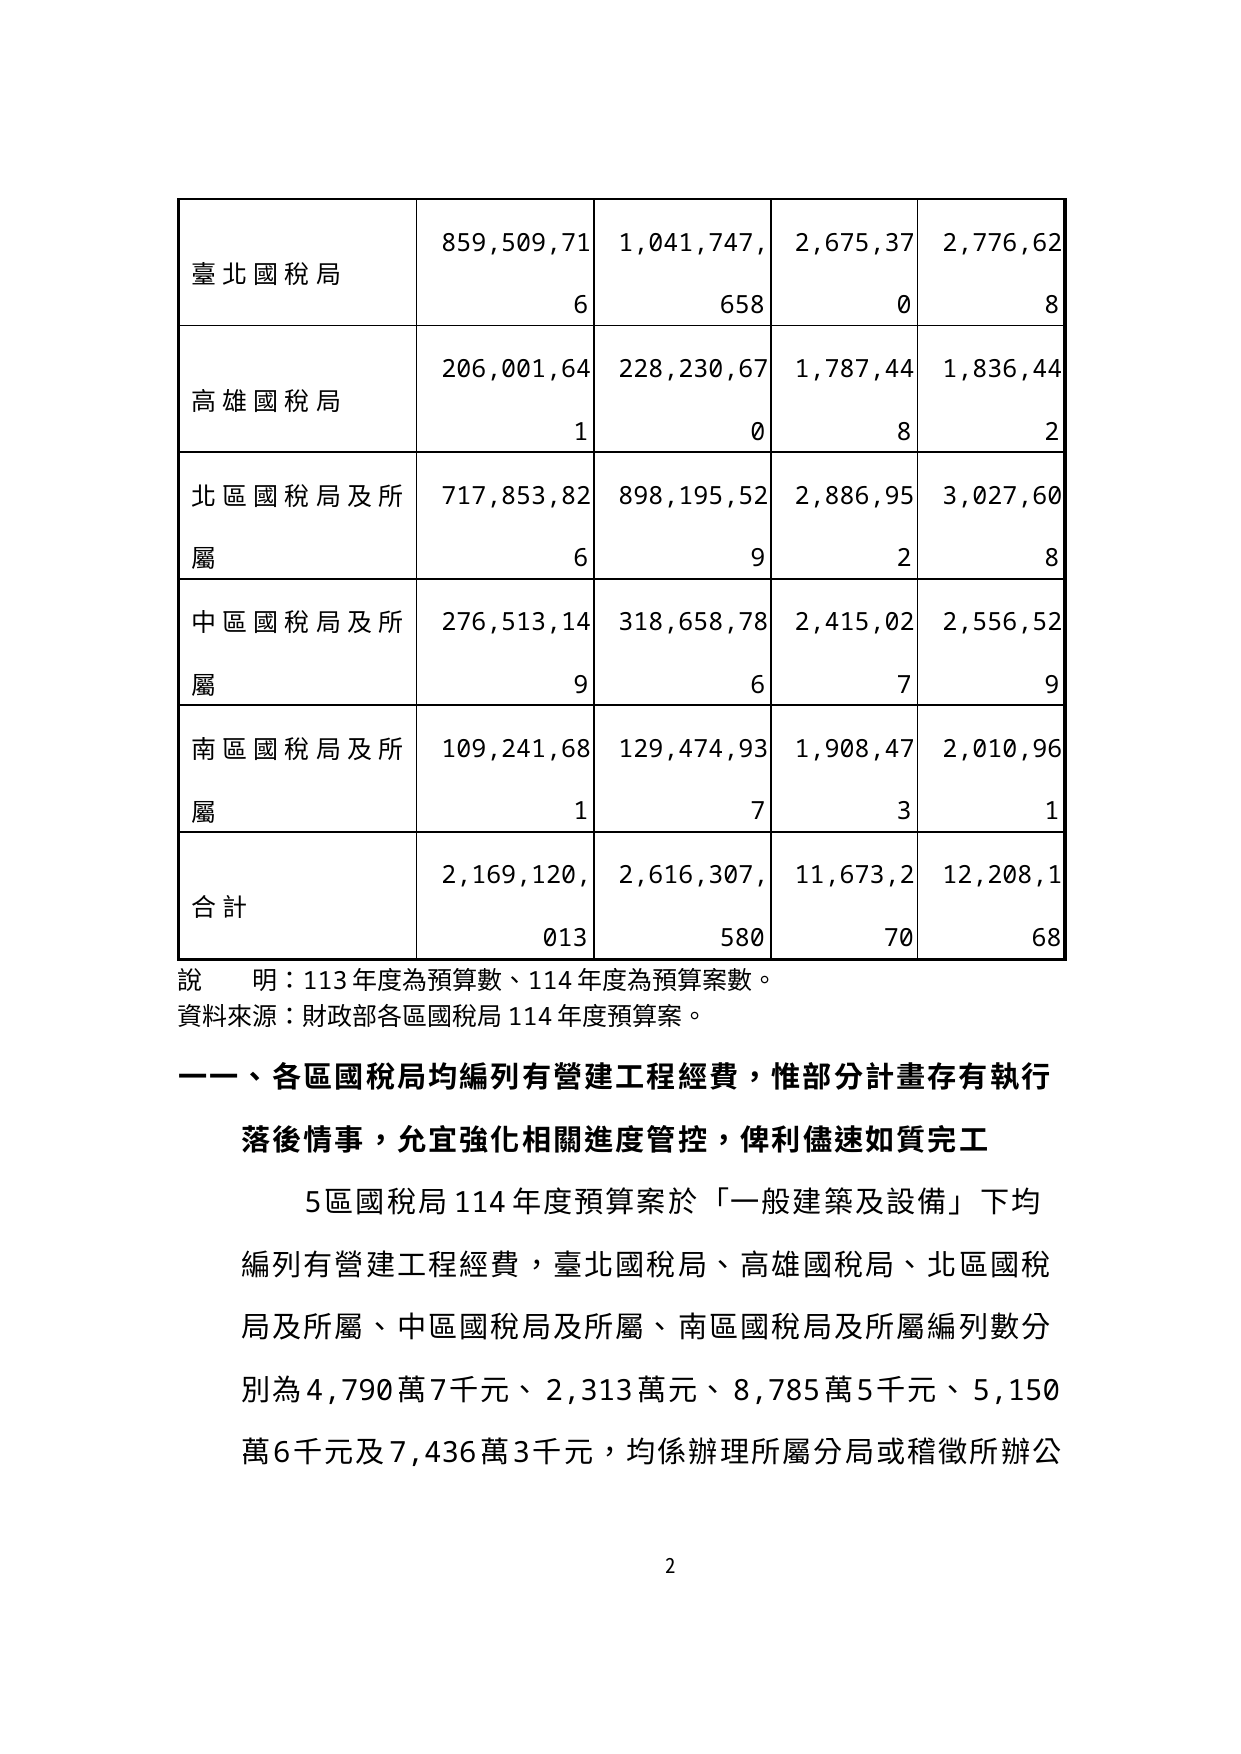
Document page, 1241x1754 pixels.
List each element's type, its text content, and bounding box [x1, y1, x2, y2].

table_cell 2,886,952 [772, 453, 917, 578]
table_cell 2,556,529 [918, 580, 1063, 704]
table_cell 合計 [180, 833, 416, 957]
table_cell 859,509,716 [417, 200, 593, 325]
table_cell 2,675,370 [772, 200, 917, 325]
table_cell 11,673,270 [772, 833, 917, 957]
table_cell 717,853,826 [417, 453, 593, 578]
table_cell 南區國稅局及所屬 [180, 706, 416, 831]
table_cell 129,474,937 [595, 706, 770, 831]
table_cell 臺北國稅局 [180, 200, 416, 325]
text 5區國稅局114年度預算案於「一般建築及設備」下均編列有營建工程經費，臺北國稅局、高雄國稅局、北區國稅局及所屬、中區國稅局及所屬、南區國稅局及所屬編列數分別為4,790萬7千元、2,313萬元、8,785萬5千元、5,150萬6千元及7,436萬3千元，均係辦理所屬分局或稽徵所辦公 [236, 1158, 1063, 1471]
table_cell 2,776,628 [918, 200, 1063, 325]
table_cell 318,658,786 [595, 580, 770, 704]
table_cell 1,908,473 [772, 706, 917, 831]
table_cell 109,241,681 [417, 706, 593, 831]
table_cell 2,169,120,013 [417, 833, 593, 957]
table_cell 中區國稅局及所屬 [180, 580, 416, 704]
table_cell 1,041,747,658 [595, 200, 770, 325]
table_cell 3,027,608 [918, 453, 1063, 578]
table_cell 2,616,307,580 [595, 833, 770, 957]
table_cell 276,513,149 [417, 580, 593, 704]
table_cell 2,415,027 [772, 580, 917, 704]
text 一一、各區國稅局均編列有營建工程經費，惟部分計畫存有執行落後情事，允宜強化相關進度管控，俾利儘速如質完工 [177, 1033, 1063, 1158]
table_cell 高雄國稅局 [180, 326, 416, 451]
table_cell 1,836,442 [918, 326, 1063, 451]
table_cell 北區國稅局及所屬 [180, 453, 416, 578]
table_cell 1,787,448 [772, 326, 917, 451]
table_cell 2,010,961 [918, 706, 1063, 831]
table_cell 206,001,641 [417, 326, 593, 451]
table_cell 12,208,168 [918, 833, 1063, 957]
text 說 明：113年度為預算數、114年度為預算案數。 [177, 961, 1063, 997]
text 資料來源：財政部各區國稅局114年度預算案。 [177, 997, 1063, 1033]
table_cell 228,230,670 [595, 326, 770, 451]
table_cell 898,195,529 [595, 453, 770, 578]
